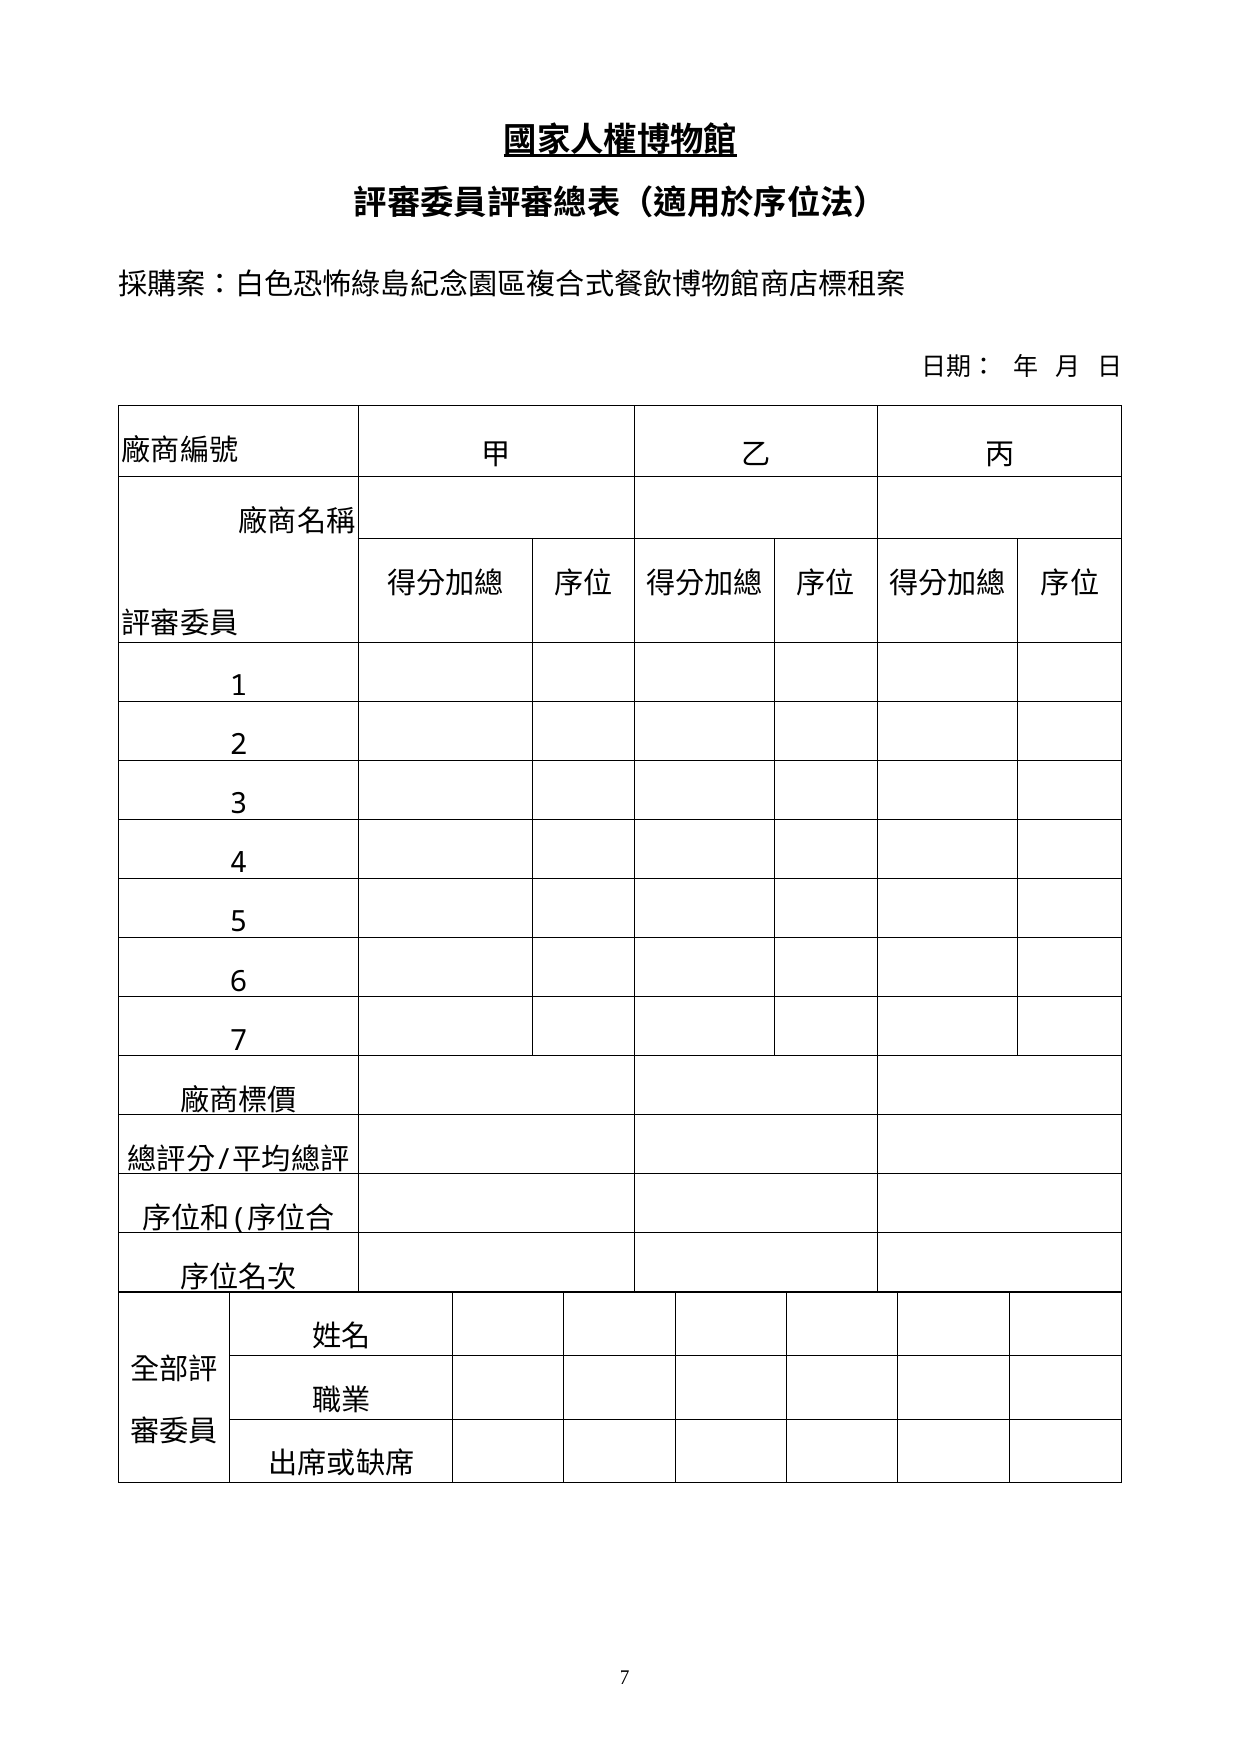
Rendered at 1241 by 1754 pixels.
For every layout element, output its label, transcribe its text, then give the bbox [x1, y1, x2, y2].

table_cell [564, 1356, 675, 1418]
table_cell [878, 702, 1017, 760]
table_header 丙 [878, 406, 1121, 476]
table_cell 廠商標價 [119, 1056, 358, 1114]
table_cell 3 [119, 761, 358, 819]
table_cell [787, 1293, 897, 1355]
table_cell [1010, 1420, 1121, 1482]
table_cell [676, 1420, 786, 1482]
table_cell 2 [119, 702, 358, 760]
table_cell [359, 1056, 634, 1114]
table_cell [359, 761, 532, 819]
table_cell [775, 820, 877, 878]
table_cell [533, 820, 634, 878]
table_cell [359, 477, 634, 538]
table_cell 得分加總 [359, 539, 532, 642]
table_cell 1 [119, 643, 358, 701]
table_cell 序位名次 [119, 1233, 358, 1291]
table_cell 序位和(序位合計) [119, 1174, 358, 1232]
table_cell [533, 997, 634, 1055]
table_cell [359, 702, 532, 760]
table_cell [898, 1356, 1009, 1418]
table_cell 5 [119, 879, 358, 937]
table_cell [359, 643, 532, 701]
table_cell [1018, 643, 1121, 701]
table_cell [564, 1420, 675, 1482]
table_cell [878, 1174, 1121, 1232]
table_cell [635, 820, 774, 878]
table_cell [1018, 702, 1121, 760]
table_cell [775, 643, 877, 701]
table_cell 得分加總 [635, 539, 774, 642]
table_cell [878, 477, 1121, 538]
table_cell [453, 1420, 563, 1482]
table_cell [564, 1293, 675, 1355]
table_cell [1018, 820, 1121, 878]
table_cell [359, 1233, 634, 1291]
table_cell [359, 820, 532, 878]
table_cell [453, 1356, 563, 1418]
table_cell 總評分/平均總評分 [119, 1115, 358, 1173]
table_cell [635, 761, 774, 819]
table_cell 職業 [230, 1356, 452, 1418]
table_cell [898, 1420, 1009, 1482]
table_cell [635, 643, 774, 701]
table_cell [878, 761, 1017, 819]
table_cell [775, 938, 877, 996]
table_cell [878, 879, 1017, 937]
table_cell [635, 477, 877, 538]
table_cell 序位 [533, 539, 634, 642]
table_cell [635, 1056, 877, 1114]
table_cell [787, 1356, 897, 1418]
table_cell [453, 1293, 563, 1355]
text 採購案：白色恐怖綠島紀念園區複合式餐飲博物館商店標租案 [118, 240, 1122, 303]
text 國家人權博物館 [118, 96, 1122, 158]
table_cell 4 [119, 820, 358, 878]
text 日期： 年 月 日 [118, 323, 1122, 385]
table_cell 出席或缺席 [230, 1420, 452, 1482]
table_cell [533, 938, 634, 996]
table_cell [635, 1115, 877, 1173]
table_cell [359, 1115, 634, 1173]
table_cell [1018, 938, 1121, 996]
table_cell [878, 1115, 1121, 1173]
table_cell [1018, 879, 1121, 937]
table_cell [775, 879, 877, 937]
table_cell [775, 997, 877, 1055]
table_cell [533, 643, 634, 701]
table_cell [787, 1420, 897, 1482]
table_cell [676, 1356, 786, 1418]
table_cell [533, 761, 634, 819]
table_header 乙 [635, 406, 877, 476]
table_cell [533, 879, 634, 937]
table_header 廠商編號 [119, 406, 358, 476]
table_cell [775, 761, 877, 819]
table_cell 得分加總 [878, 539, 1017, 642]
table_cell [635, 702, 774, 760]
table_cell 姓名 [230, 1293, 452, 1355]
table_cell [635, 1174, 877, 1232]
table_cell [676, 1293, 786, 1355]
table_cell 序位 [1018, 539, 1121, 642]
table_cell [635, 938, 774, 996]
table_cell [1018, 997, 1121, 1055]
table_cell [878, 643, 1017, 701]
table_cell 全部評審委員 [119, 1293, 229, 1482]
table_cell [635, 1233, 877, 1291]
table_cell 廠商名稱 評審委員 [119, 477, 358, 642]
table_cell [635, 879, 774, 937]
table_cell [878, 1056, 1121, 1114]
table_cell [878, 997, 1017, 1055]
table_cell [359, 997, 532, 1055]
table_cell [1018, 761, 1121, 819]
table_cell [359, 879, 532, 937]
table_cell 6 [119, 938, 358, 996]
table_cell [898, 1293, 1009, 1355]
text 評審委員評審總表（適用於序位法） [118, 158, 1122, 221]
table_cell [878, 820, 1017, 878]
table_cell 序位 [775, 539, 877, 642]
table_cell [1010, 1356, 1121, 1418]
table_cell [1010, 1293, 1121, 1355]
table_cell [878, 938, 1017, 996]
table_cell [359, 1174, 634, 1232]
table_cell [635, 997, 774, 1055]
table_cell [775, 702, 877, 760]
table_cell 7 [119, 997, 358, 1055]
table_header 甲 [359, 406, 634, 476]
table_cell [878, 1233, 1121, 1291]
table_cell [359, 938, 532, 996]
table_cell [533, 702, 634, 760]
